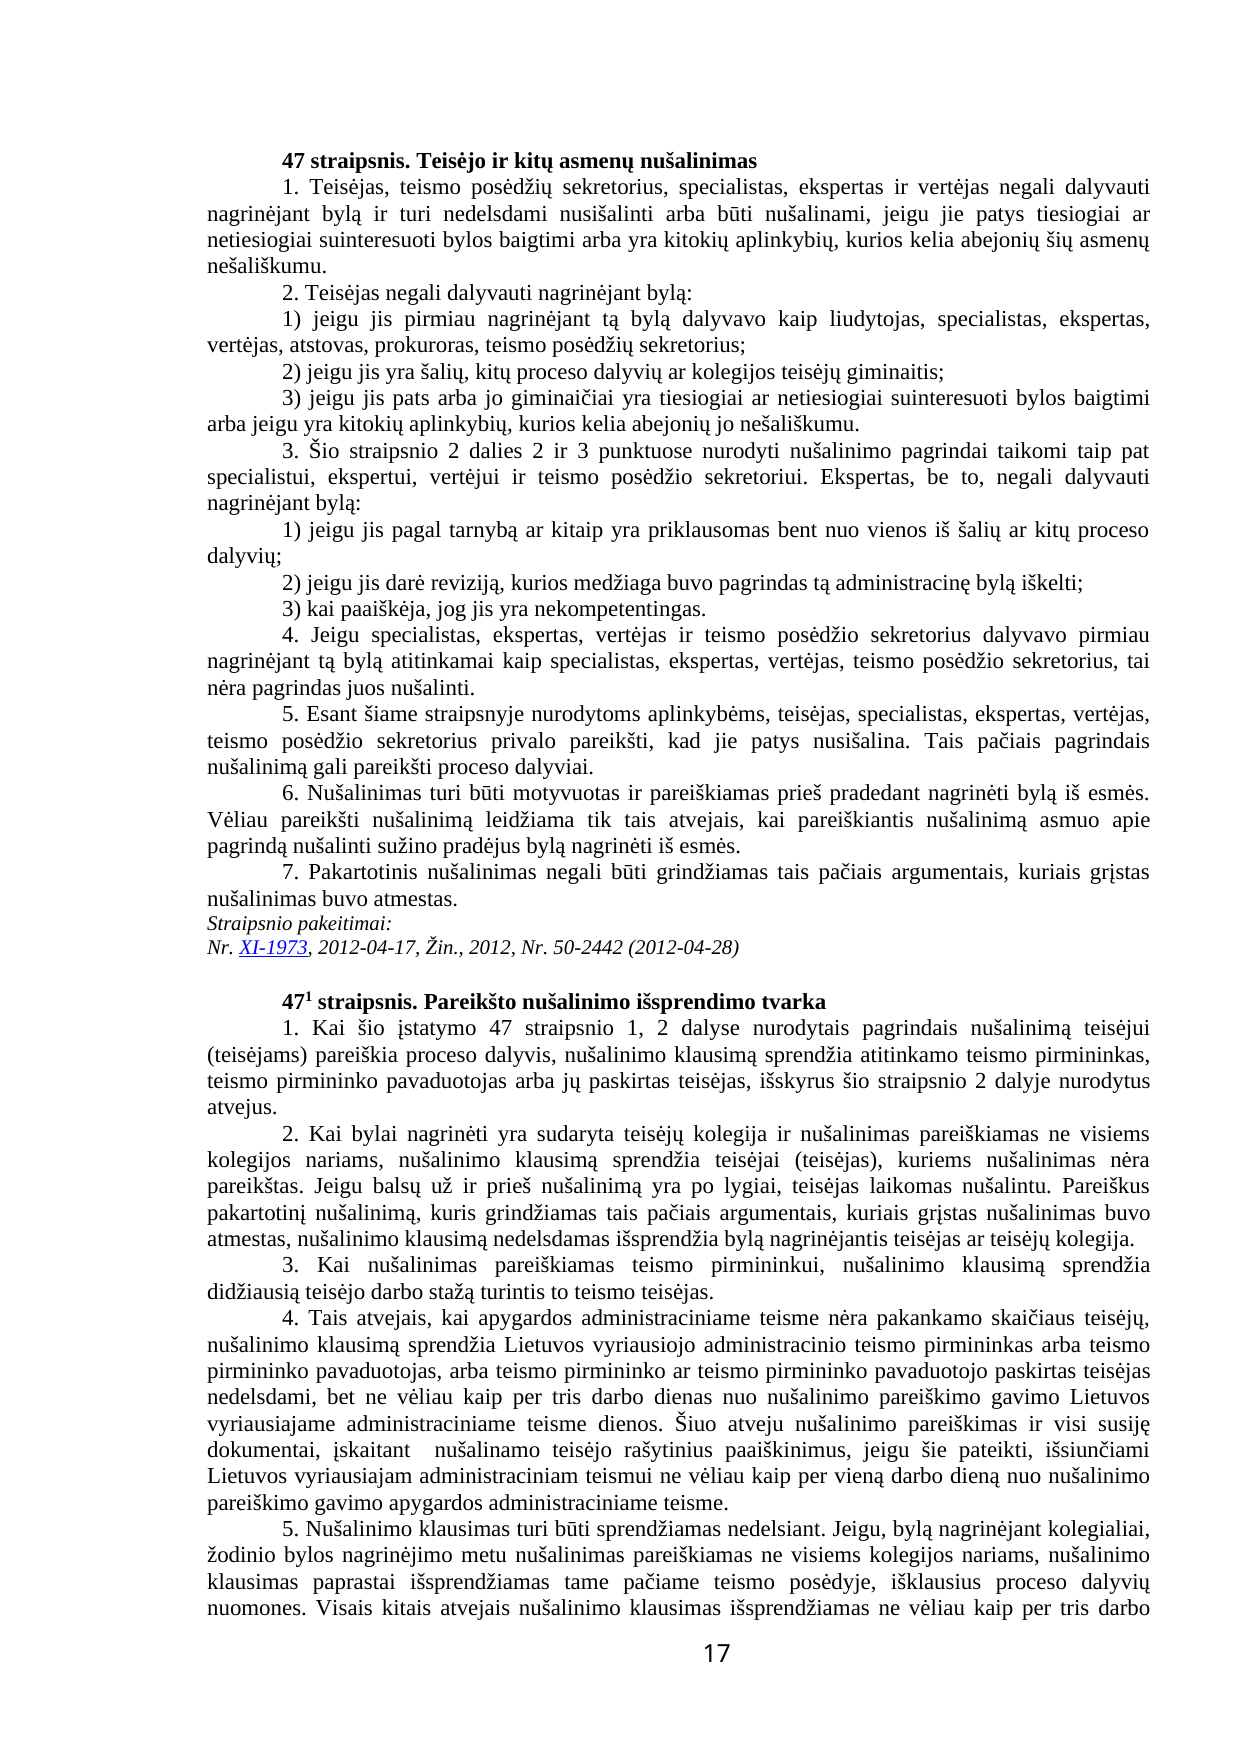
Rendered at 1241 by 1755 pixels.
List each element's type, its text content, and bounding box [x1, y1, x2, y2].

text 2. Teisėjas negali dalyvauti nagrinėjant bylą: [207, 279, 1152, 305]
text 4. Jeigu specialistas, ekspertas, vertėjas ir teismo posėdžio sekretorius dalyvavo pirmiau nagrinėjant tą bylą atitinkamai kaip specialistas, ekspertas, vertėjas, teismo posėdžio sekretorius, tai nėra pagrindas juos nušalinti. [207, 621, 1152, 700]
text 1. Teisėjas, teismo posėdžių sekretorius, specialistas, ekspertas ir vertėjas negali dalyvauti nagrinėjant bylą ir turi nedelsdami nusišalinti arba būti nušalinami, jeigu jie patys tiesiogiai ar netiesiogiai suinteresuoti bylos baigtimi arba yra kitokių aplinkybių, kurios kelia abejonių šių asmenų nešališkumu. [207, 173, 1152, 279]
text 1) jeigu jis pagal tarnybą ar kitaip yra priklausomas bent nuo vienos iš šalių ar kitų proceso dalyvių; [207, 516, 1152, 568]
text 3. Šio straipsnio 2 dalies 2 ir 3 punktuose nurodyti nušalinimo pagrindai taikomi taip pat specialistui, ekspertui, vertėjui ir teismo posėdžio sekretoriui. Ekspertas, be to, negali dalyvauti nagrinėjant bylą: [207, 437, 1152, 516]
text 7. Pakartotinis nušalinimas negali būti grindžiamas tais pačiais argumentais, kuriais grįstas nušalinimas buvo atmestas. [207, 858, 1152, 911]
text 1. Kai šio įstatymo 47 straipsnio 1, 2 dalyse nurodytais pagrindais nušalinimą teisėjui (teisėjams) pareiškia proceso dalyvis, nušalinimo klausimą sprendžia atitinkamo teismo pirmininkas, teismo pirmininko pavaduotojas arba jų paskirtas teisėjas, išskyrus šio straipsnio 2 dalyje nurodytus atvejus. [207, 1014, 1152, 1120]
text 1) jeigu jis pirmiau nagrinėjant tą bylą dalyvavo kaip liudytojas, specialistas, ekspertas, vertėjas, atstovas, prokuroras, teismo posėdžių sekretorius; [207, 305, 1152, 358]
text 2. Kai bylai nagrinėti yra sudaryta teisėjų kolegija ir nušalinimas pareiškiamas ne visiems kolegijos nariams, nušalinimo klausimą sprendžia teisėjai (teisėjas), kuriems nušalinimas nėra pareikštas. Jeigu balsų už ir prieš nušalinimą yra po lygiai, teisėjas laikomas nušalintu. Pareiškus pakartotinį nušalinimą, kuris grindžiamas tais pačiais argumentais, kuriais grįstas nušalinimas buvo atmestas, nušalinimo klausimą nedelsdamas išsprendžia bylą nagrinėjantis teisėjas ar teisėjų kolegija. [207, 1120, 1152, 1252]
text 3) kai paaiškėja, jog jis yra nekompetentingas. [207, 595, 1152, 621]
text 6. Nušalinimas turi būti motyvuotas ir pareiškiamas prieš pradedant nagrinėti bylą iš esmės. Vėliau pareikšti nušalinimą leidžiama tik tais atvejais, kai pareiškiantis nušalinimą asmuo apie pagrindą nušalinti sužino pradėjus bylą nagrinėti iš esmės. [207, 779, 1152, 858]
text 5. Esant šiame straipsnyje nurodytoms aplinkybėms, teisėjas, specialistas, ekspertas, vertėjas, teismo posėdžio sekretorius privalo pareikšti, kad jie patys nusišalina. Tais pačiais pagrindais nušalinimą gali pareikšti proceso dalyviai. [207, 700, 1152, 779]
text 47 straipsnis. Teisėjo ir kitų asmenų nušalinimas [207, 147, 1152, 173]
text 471 straipsnis. Pareikšto nušalinimo išsprendimo tvarka [207, 988, 1152, 1014]
text Nr. XI-1973, 2012-04-17, Žin., 2012, Nr. 50-2442 (2012-04-28) [207, 935, 1152, 959]
text Straipsnio pakeitimai: [207, 911, 1152, 935]
text 3. Kai nušalinimas pareiškiamas teismo pirmininkui, nušalinimo klausimą sprendžia didžiausią teisėjo darbo stažą turintis to teismo teisėjas. [207, 1252, 1152, 1304]
text 2) jeigu jis darė reviziją, kurios medžiaga buvo pagrindas tą administracinę bylą iškelti; [207, 568, 1152, 595]
text 2) jeigu jis yra šalių, kitų proceso dalyvių ar kolegijos teisėjų giminaitis; [207, 358, 1152, 384]
text 3) jeigu jis pats arba jo giminaičiai yra tiesiogiai ar netiesiogiai suinteresuoti bylos baigtimi arba jeigu yra kitokių aplinkybių, kurios kelia abejonių jo nešališkumu. [207, 384, 1152, 437]
text 5. Nušalinimo klausimas turi būti sprendžiamas nedelsiant. Jeigu, bylą nagrinėjant kolegialiai, žodinio bylos nagrinėjimo metu nušalinimas pareiškiamas ne visiems kolegijos nariams, nušalinimo klausimas paprastai išsprendžiamas tame pačiame teismo posėdyje, išklausius proceso dalyvių nuomones. Visais kitais atvejais nušalinimo klausimas išsprendžiamas ne vėliau kaip per tris darbo [207, 1515, 1152, 1621]
text 4. Tais atvejais, kai apygardos administraciniame teisme nėra pakankamo skaičiaus teisėjų, nušalinimo klausimą sprendžia Lietuvos vyriausiojo administracinio teismo pirmininkas arba teismo pirmininko pavaduotojas, arba teismo pirmininko ar teismo pirmininko pavaduotojo paskirtas teisėjas nedelsdami, bet ne vėliau kaip per tris darbo dienas nuo nušalinimo pareiškimo gavimo Lietuvos vyriausiajame administraciniame teisme dienos. Šiuo atveju nušalinimo pareiškimas ir visi susiję dokumentai, įskaitant nušalinamo teisėjo rašytinius paaiškinimus, jeigu šie pateikti, išsiunčiami Lietuvos vyriausiajam administraciniam teismui ne vėliau kaip per vieną darbo dieną nuo nušalinimo pareiškimo gavimo apygardos administraciniame teisme. [207, 1304, 1152, 1515]
